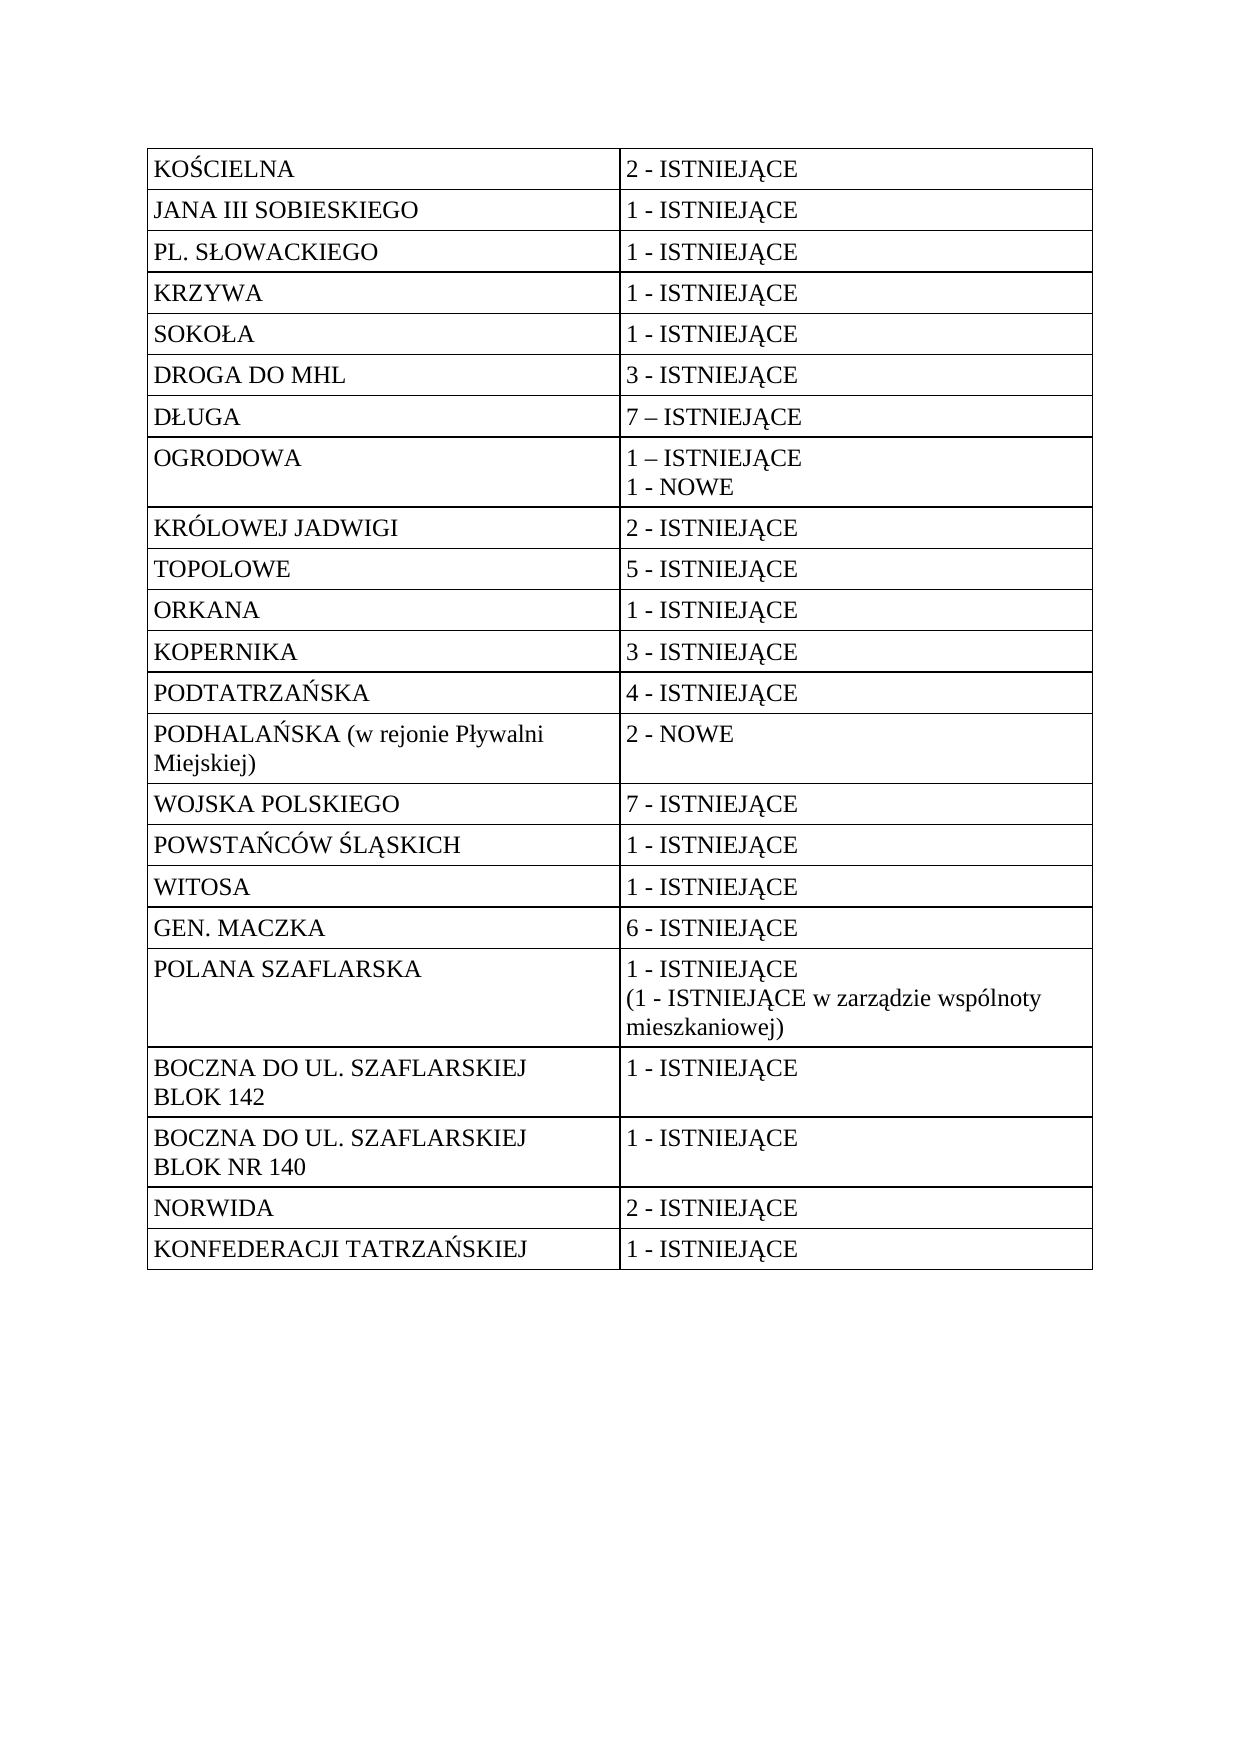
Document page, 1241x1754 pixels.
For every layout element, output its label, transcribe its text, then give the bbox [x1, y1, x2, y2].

table_cell 5 - ISTNIEJĄCE [621, 549, 1092, 589]
table_cell BOCZNA DO UL. SZAFLARSKIEJ BLOK 142 [148, 1048, 619, 1116]
table_cell PODTATRZAŃSKA [148, 673, 619, 713]
table_cell 1 - ISTNIEJĄCE [621, 1048, 1092, 1116]
table_cell KOŚCIELNA [148, 149, 619, 189]
table_cell ORKANA [148, 590, 619, 630]
table_cell POLANA SZAFLARSKA [148, 949, 619, 1046]
table_cell 6 - ISTNIEJĄCE [621, 908, 1092, 948]
table_cell 2 - NOWE [621, 714, 1092, 783]
table_cell DROGA DO MHL [148, 355, 619, 395]
table_cell 2 - ISTNIEJĄCE [621, 149, 1092, 189]
table_cell 1 - ISTNIEJĄCE [621, 866, 1092, 906]
table_cell 1 - ISTNIEJĄCE (1 - ISTNIEJĄCE w zarządzie wspólnoty mieszkaniowej) [621, 949, 1092, 1046]
table_cell KRZYWA [148, 273, 619, 313]
table_cell 2 - ISTNIEJĄCE [621, 1188, 1092, 1228]
table_cell WITOSA [148, 866, 619, 906]
table_cell KOPERNIKA [148, 631, 619, 671]
table_cell PODHALAŃSKA (w rejonie Pływalni Miejskiej) [148, 714, 619, 783]
table_cell 1 - ISTNIEJĄCE [621, 314, 1092, 354]
table_cell 7 – ISTNIEJĄCE [621, 396, 1092, 436]
table_cell 4 - ISTNIEJĄCE [621, 673, 1092, 713]
table_cell 1 - ISTNIEJĄCE [621, 1118, 1092, 1186]
table_cell NORWIDA [148, 1188, 619, 1228]
table_cell KRÓLOWEJ JADWIGI [148, 508, 619, 548]
table_cell 1 - ISTNIEJĄCE [621, 1229, 1092, 1269]
table_cell 2 - ISTNIEJĄCE [621, 508, 1092, 548]
table_cell 1 - ISTNIEJĄCE [621, 825, 1092, 865]
table_cell SOKOŁA [148, 314, 619, 354]
table_cell 7 - ISTNIEJĄCE [621, 784, 1092, 824]
table_cell 1 - ISTNIEJĄCE [621, 231, 1092, 271]
table_cell 1 - ISTNIEJĄCE [621, 190, 1092, 230]
table_cell TOPOLOWE [148, 549, 619, 589]
table_cell KONFEDERACJI TATRZAŃSKIEJ [148, 1229, 619, 1269]
table_cell 1 - ISTNIEJĄCE [621, 590, 1092, 630]
table_cell POWSTAŃCÓW ŚLĄSKICH [148, 825, 619, 865]
table_cell DŁUGA [148, 396, 619, 436]
table_cell 3 - ISTNIEJĄCE [621, 355, 1092, 395]
table_cell 1 – ISTNIEJĄCE 1 - NOWE [621, 438, 1092, 506]
table_cell BOCZNA DO UL. SZAFLARSKIEJ BLOK NR 140 [148, 1118, 619, 1186]
table_cell PL. SŁOWACKIEGO [148, 231, 619, 271]
table_cell WOJSKA POLSKIEGO [148, 784, 619, 824]
table_cell OGRODOWA [148, 438, 619, 506]
table_cell GEN. MACZKA [148, 908, 619, 948]
table_cell 1 - ISTNIEJĄCE [621, 273, 1092, 313]
table_cell JANA III SOBIESKIEGO [148, 190, 619, 230]
table_cell 3 - ISTNIEJĄCE [621, 631, 1092, 671]
